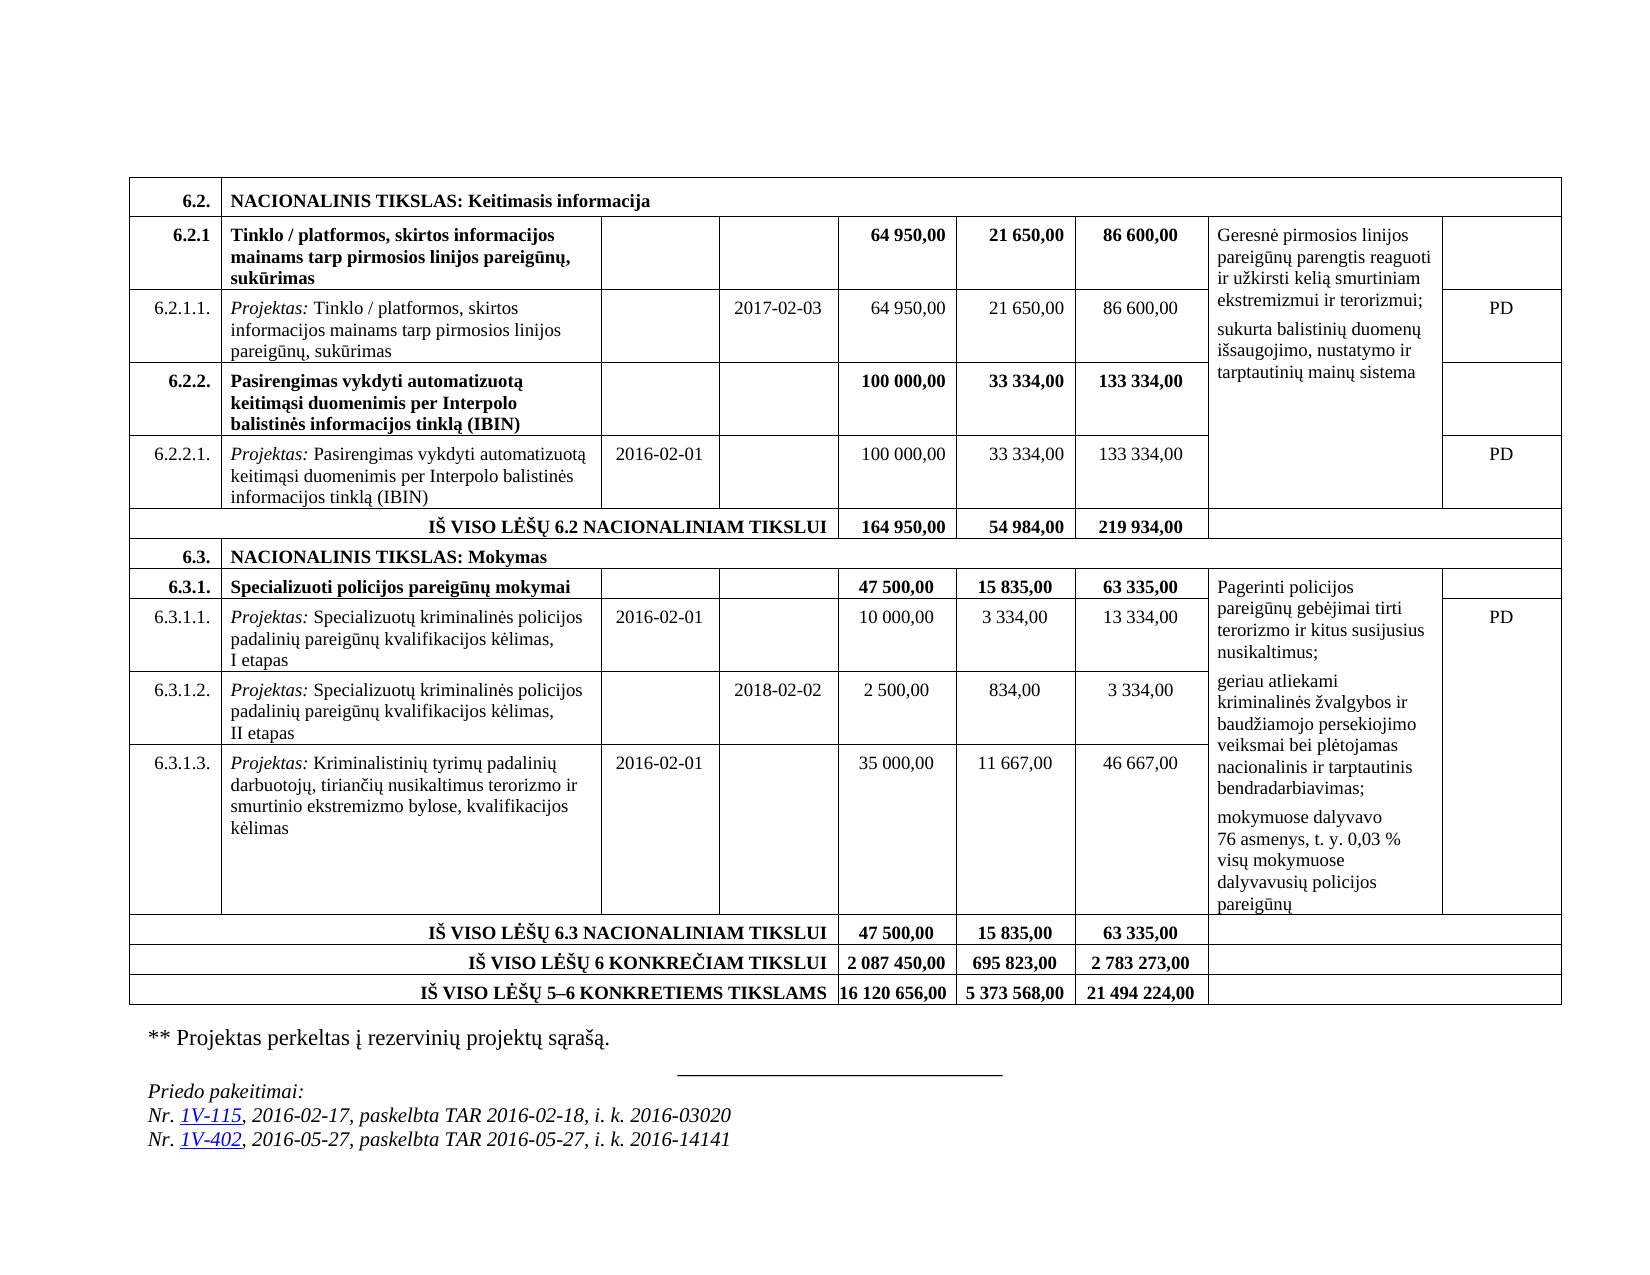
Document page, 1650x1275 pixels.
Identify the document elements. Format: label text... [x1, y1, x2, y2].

table_cell 6.3.1.3. [130, 745, 221, 914]
table_cell IŠ VISO LĖŠŲ 6.2 NACIONALINIAM TIKSLUI [130, 509, 838, 538]
table_cell 64 950,00 [839, 290, 956, 362]
table_cell 100 000,00 [839, 363, 956, 435]
table_cell 86 600,00 [1076, 290, 1208, 362]
table_cell PD [1443, 599, 1561, 914]
table_cell Projektas: Specializuotų kriminalinės policijos padalinių pareigūnų kvalifikacijos kėlimas, I etapas [222, 599, 601, 671]
table_cell [602, 217, 719, 289]
table_cell 47 500,00 [839, 569, 956, 597]
table_cell 2016-02-01 [602, 599, 719, 671]
table_cell 695 823,00 [957, 945, 1075, 974]
table_cell 834,00 [957, 672, 1075, 743]
table_cell [602, 363, 719, 435]
table_cell IŠ VISO LĖŠŲ 5–6 KONKRETIEMS TIKSLAMS [130, 975, 838, 1004]
table_cell [720, 436, 838, 508]
table_cell 3 334,00 [1076, 672, 1208, 743]
text __________________________ [148, 1050, 1532, 1079]
table_cell 2018-02-02 [720, 672, 838, 743]
table_cell [1443, 363, 1561, 435]
table_cell 2 087 450,00 [839, 945, 956, 974]
table_cell 3 334,00 [957, 599, 1075, 671]
table_cell [1209, 945, 1561, 974]
text ** Projektas perkeltas į rezervinių projektų sąrašą. [148, 1024, 1532, 1050]
table_cell 2016-02-01 [602, 436, 719, 508]
table_cell 5 373 568,00 [957, 975, 1075, 1004]
table_cell [720, 745, 838, 914]
table_cell 6.3.1.2. [130, 672, 221, 743]
text Nr. 1V-115, 2016-02-17, paskelbta TAR 2016-02-18, i. k. 2016-03020 [148, 1103, 1532, 1127]
table_cell 6.2.2.1. [130, 436, 221, 508]
table_cell 63 335,00 [1076, 915, 1208, 944]
table_cell 2016-02-01 [602, 745, 719, 914]
table_cell [720, 599, 838, 671]
table_cell 15 835,00 [957, 915, 1075, 944]
table_cell Projektas: Specializuotų kriminalinės policijos padalinių pareigūnų kvalifikacijos kėlimas, II etapas [222, 672, 601, 743]
table_cell NACIONALINIS TIKSLAS: Mokymas [222, 539, 1561, 568]
table_cell Geresnė pirmosios linijos pareigūnų parengtis reaguoti ir užkirsti kelią smurtiniam ekstremizmui ir terorizmui; sukurta balistinių duomenų išsaugojimo, nustatymo ir tarptautinių mainų sistema [1209, 217, 1442, 508]
table_cell 21 650,00 [957, 217, 1075, 289]
table_cell 47 500,00 [839, 915, 956, 944]
table_cell [602, 672, 719, 743]
table_cell IŠ VISO LĖŠŲ 6 KONKREČIAM TIKSLUI [130, 945, 838, 974]
table_cell Projektas: Tinklo / platformos, skirtos informacijos mainams tarp pirmosios linijos pareigūnų, sukūrimas [222, 290, 601, 362]
table_cell 15 835,00 [957, 569, 1075, 597]
table_cell 6.3. [130, 539, 221, 568]
table_cell 46 667,00 [1076, 745, 1208, 914]
table_cell 33 334,00 [957, 363, 1075, 435]
table_cell [720, 363, 838, 435]
table_cell 133 334,00 [1076, 363, 1208, 435]
table_cell 33 334,00 [957, 436, 1075, 508]
table_cell [1209, 509, 1561, 538]
table_cell 6.2.2. [130, 363, 221, 435]
table_cell 164 950,00 [839, 509, 956, 538]
table_cell Projektas: Pasirengimas vykdyti automatizuotą keitimąsi duomenimis per Interpolo balistinės informacijos tinklą (IBIN) [222, 436, 601, 508]
table_cell 219 934,00 [1076, 509, 1208, 538]
table_cell 10 000,00 [839, 599, 956, 671]
table_cell 21 494 224,00 [1076, 975, 1208, 1004]
table_cell [602, 290, 719, 362]
table_cell Pasirengimas vykdyti automatizuotą keitimąsi duomenimis per Interpolo balistinės informacijos tinklą (IBIN) [222, 363, 601, 435]
table_cell PD [1443, 436, 1561, 508]
table_cell Pagerinti policijos pareigūnų gebėjimai tirti terorizmo ir kitus susijusius nusikaltimus; geriau atliekami kriminalinės žvalgybos ir baudžiamojo persekiojimo veiksmai bei plėtojamas nacionalinis ir tarptautinis bendradarbiavimas; mokymuose dalyvavo 76 asmenys, t. y. 0,03 % visų mokymuose dalyvavusių policijos pareigūnų [1209, 569, 1442, 914]
table_cell 13 334,00 [1076, 599, 1208, 671]
table_cell 100 000,00 [839, 436, 956, 508]
table_cell [1443, 569, 1561, 597]
table_cell Projektas: Kriminalistinių tyrimų padalinių darbuotojų, tiriančių nusikaltimus terorizmo ir smurtinio ekstremizmo bylose, kvalifikacijos kėlimas [222, 745, 601, 914]
table_cell Tinklo / platformos, skirtos informacijos mainams tarp pirmosios linijos pareigūnų, sukūrimas [222, 217, 601, 289]
table_cell 11 667,00 [957, 745, 1075, 914]
table_cell 54 984,00 [957, 509, 1075, 538]
table_cell [602, 569, 719, 597]
table_cell [1209, 915, 1561, 944]
table_cell 64 950,00 [839, 217, 956, 289]
table_cell 2017-02-03 [720, 290, 838, 362]
table_cell [1209, 975, 1561, 1004]
table_cell Specializuoti policijos pareigūnų mokymai [222, 569, 601, 597]
table_cell [720, 569, 838, 597]
table_cell 133 334,00 [1076, 436, 1208, 508]
table_cell 2 500,00 [839, 672, 956, 743]
table_cell 6.2.1.1. [130, 290, 221, 362]
text Nr. 1V-402, 2016-05-27, paskelbta TAR 2016-05-27, i. k. 2016-14141 [148, 1127, 1532, 1151]
table_cell 2 783 273,00 [1076, 945, 1208, 974]
text Priedo pakeitimai: [148, 1079, 1532, 1103]
table_cell 6.2.1 [130, 217, 221, 289]
table_cell 6.2. [130, 178, 221, 216]
table_cell 35 000,00 [839, 745, 956, 914]
table_cell 86 600,00 [1076, 217, 1208, 289]
table_cell 63 335,00 [1076, 569, 1208, 597]
table_cell 16 120 656,00 [839, 975, 956, 1004]
table_cell PD [1443, 290, 1561, 362]
table_cell [720, 217, 838, 289]
table_cell 6.3.1. [130, 569, 221, 597]
table_cell 6.3.1.1. [130, 599, 221, 671]
table_cell [1443, 217, 1561, 289]
table_cell IŠ VISO LĖŠŲ 6.3 NACIONALINIAM TIKSLUI [130, 915, 838, 944]
table_cell 21 650,00 [957, 290, 1075, 362]
table_cell NACIONALINIS TIKSLAS: Keitimasis informacija [222, 178, 1561, 216]
